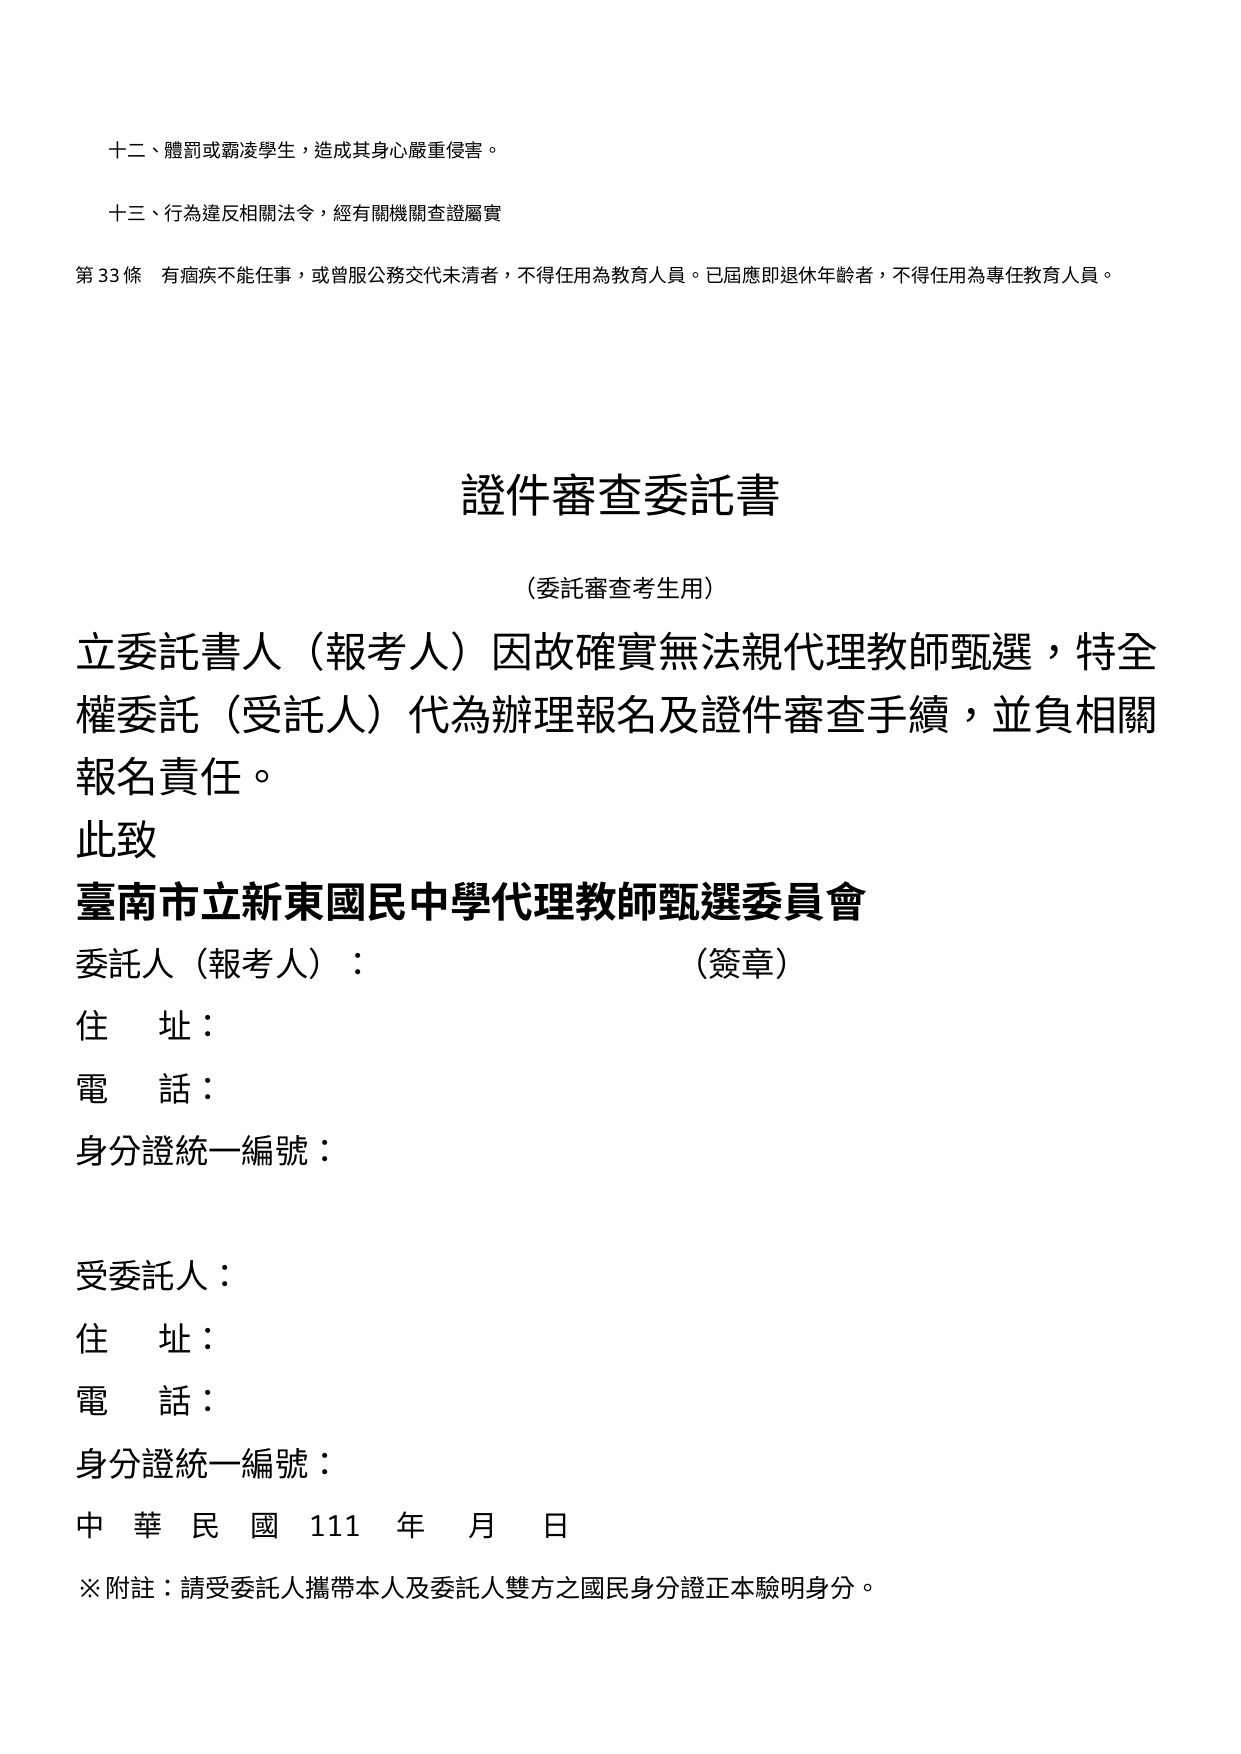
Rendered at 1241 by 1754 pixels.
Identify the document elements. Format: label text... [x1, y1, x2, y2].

text 十二、體罰或霸凌學生，造成其身心嚴重侵害。 [75, 108, 1165, 170]
text 第33條 有痼疾不能任事，或曾服公務交代未清者，不得任用為教育人員。已屆應即退休年齡者，不得任用為專任教育人員。 [75, 233, 1165, 295]
text 身分證統一編號： [75, 1420, 1165, 1483]
text 立委託書人（報考人）因故確實無法親代理教師甄選，特全權委託（受託人）代為辦理報名及證件審查手續，並負相關報名責任。 [75, 608, 1165, 795]
text 住 址： [75, 983, 1165, 1045]
text 中 華 民 國 111 年 月 日 [75, 1483, 1165, 1545]
text 電 話： [75, 1358, 1165, 1420]
text 臺南市立新東國民中學代理教師甄選委員會 [75, 858, 1165, 920]
text 電 話： [75, 1045, 1165, 1108]
text ※附註：請受委託人攜帶本人及委託人雙方之國民身分證正本驗明身分。 [75, 1545, 1165, 1608]
text 此致 [75, 795, 1165, 858]
text （委託審查考生用） [75, 545, 1165, 608]
text 受委託人： [75, 1233, 1165, 1295]
text 十三、行為違反相關法令，經有關機關查證屬實 [75, 170, 1165, 233]
text 住 址： [75, 1295, 1165, 1358]
text 委託人（報考人）： （簽章） [75, 920, 1165, 983]
text 身分證統一編號： [75, 1108, 1165, 1170]
text 證件審查委託書 [75, 420, 1165, 545]
